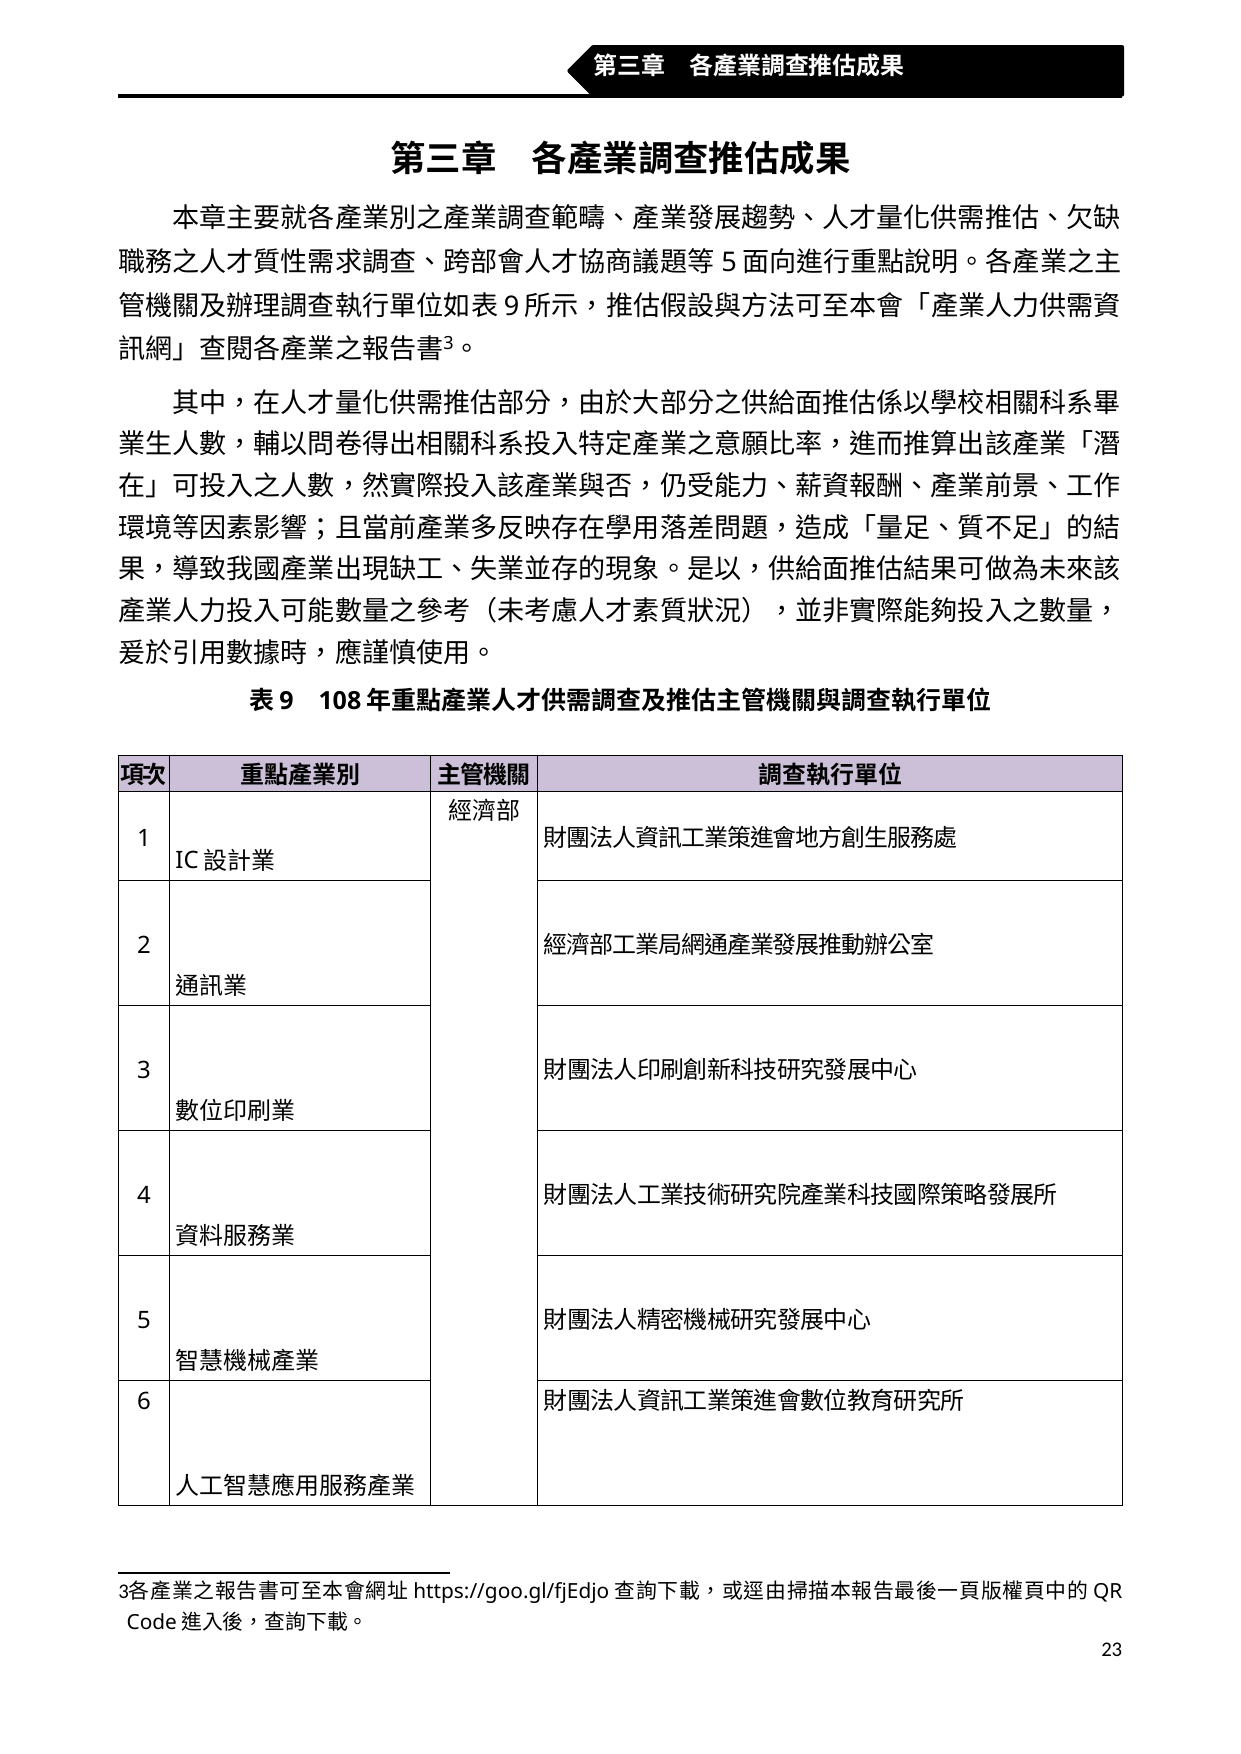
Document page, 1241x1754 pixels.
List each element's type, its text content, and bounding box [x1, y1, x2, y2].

table_cell 財團法人印刷創新科技研究發展中心 [538, 1006, 1122, 1130]
table_cell 通訊業 [170, 881, 430, 1005]
table_cell 經濟部工業局網通產業發展推動辦公室 [538, 881, 1122, 1005]
table_cell 人工智慧應用服務產業 [170, 1381, 430, 1505]
text 表9 108年重點產業人才供需調查及推估主管機關與調查執行單位 [118, 681, 1122, 717]
table_cell 智慧機械產業 [170, 1256, 430, 1380]
table_cell 財團法人工業技術研究院產業科技國際策略發展所 [538, 1131, 1122, 1255]
table_header 重點產業別 [170, 756, 430, 791]
table_cell 5 [119, 1256, 169, 1380]
table_cell 數位印刷業 [170, 1006, 430, 1130]
text 各產業之報告書可至本會網址https://goo.gl/fjEdjo查詢下載，或逕由掃描本報告最後一頁版權頁中的QR Code進入後，查詢下載。 [118, 1573, 1122, 1636]
table_header 調查執行單位 [538, 756, 1122, 791]
table_cell 4 [119, 1131, 169, 1255]
table_cell 財團法人資訊工業策進會數位教育研究所 [538, 1381, 1122, 1505]
subtitle 第三章 各產業調查推估成果 [118, 130, 1122, 181]
table_cell 經濟部 [431, 792, 537, 1505]
text 其中，在人才量化供需推估部分，由於大部分之供給面推估係以學校相關科系畢業生人數，輔以問卷得出相關科系投入特定產業之意願比率，進而推算出該產業「潛在」可投入之人數，然實際投入該產業與否，仍受能力、薪資報酬、產業前景、工作環境等因素影響；且當前產業多反映存在學用落差問題，造成「量足、質不足」的結果，導致我國產業出現缺工、失業並存的現象。是以，供給面推估結果可做為未來該產業人力投入可能數量之參考（未考慮人才素質狀況），並非實際能夠投入之數量，爰於引用數據時，應謹慎使用。 [118, 379, 1122, 670]
table_cell 6 [119, 1381, 169, 1505]
table_cell 2 [119, 881, 169, 1005]
table_cell IC設計業 [170, 792, 430, 880]
table_header 主管機關 [431, 756, 537, 791]
text 本章主要就各產業別之產業調查範疇、產業發展趨勢、人才量化供需推估、欠缺職務之人才質性需求調查、跨部會人才協商議題等5面向進行重點說明。各產業之主管機關及辦理調查執行單位如表9所示，推估假設與方法可至本會「產業人力供需資訊網」查閱各產業之報告書。 [118, 192, 1122, 367]
table_cell 資料服務業 [170, 1131, 430, 1255]
table_cell 財團法人精密機械研究發展中心 [538, 1256, 1122, 1380]
table_cell 1 [119, 792, 169, 880]
table_cell 3 [119, 1006, 169, 1130]
table_header 項次 [119, 756, 169, 791]
table_cell 財團法人資訊工業策進會地方創生服務處 [538, 792, 1122, 880]
